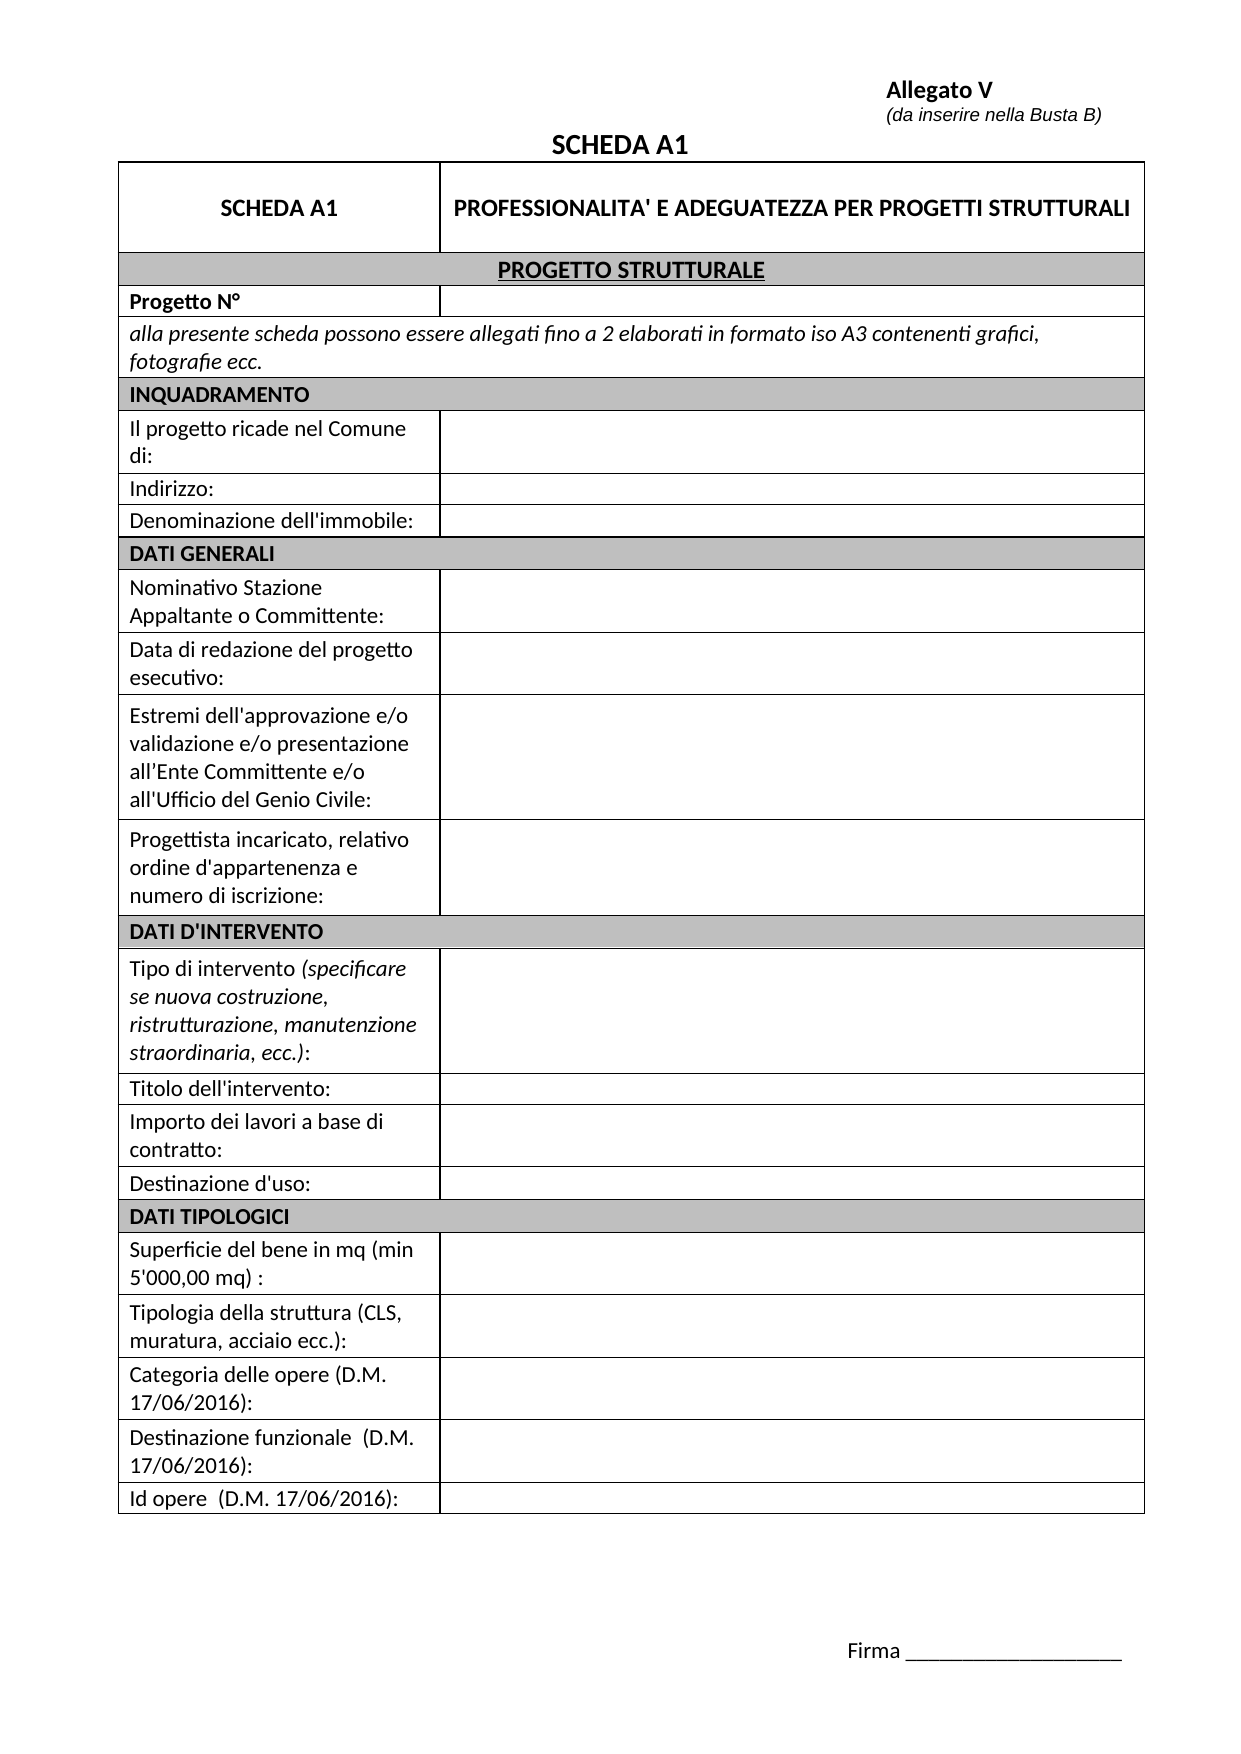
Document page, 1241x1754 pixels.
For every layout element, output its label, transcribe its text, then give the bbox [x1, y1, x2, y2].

table_cell DATI D'INTERVENTO [119, 916, 1144, 947]
table_cell [441, 1105, 1144, 1166]
table_cell Superficie del bene in mq (min 5'000,00 mq) : [119, 1233, 439, 1294]
table_cell DATI TIPOLOGICI [119, 1200, 1144, 1232]
table_cell PROGETTO STRUTTURALE [119, 253, 1144, 285]
table_cell Progetto N° [119, 286, 439, 316]
table_cell Data di redazione del progetto esecutivo: [119, 633, 439, 694]
table_cell [441, 505, 1144, 536]
table_cell Destinazione d'uso: [119, 1167, 439, 1199]
table_cell Nominativo Stazione Appaltante o Committente: [119, 570, 439, 632]
table_cell [441, 1167, 1144, 1199]
table_cell Id opere (D.M. 17/06/2016): [119, 1483, 439, 1513]
table_cell [441, 1074, 1144, 1104]
table_cell alla presente scheda possono essere allegati fino a 2 elaborati in formato iso A3 contenenti grafici, fotografie ecc. [119, 317, 1144, 377]
table_cell [441, 570, 1144, 632]
table_cell Progettista incaricato, relativo ordine d'appartenenza e numero di iscrizione: [119, 820, 439, 914]
table_cell [441, 286, 1144, 316]
table_cell [441, 949, 1144, 1072]
table_header SCHEDA A1 [119, 163, 439, 252]
table_cell Estremi dell'approvazione e/o validazione e/o presentazione all’Ente Committente e/o all'Ufficio del Genio Civile: [119, 695, 439, 819]
table_cell [441, 411, 1144, 472]
table_cell Tipo di intervento (specificare se nuova costruzione, ristrutturazione, manutenzione straordinaria, ecc.): [119, 949, 439, 1072]
table_cell [441, 1483, 1144, 1513]
table_cell [441, 474, 1144, 504]
table_cell [441, 1233, 1144, 1294]
table_cell Importo dei lavori a base di contratto: [119, 1105, 439, 1166]
table_cell Denominazione dell'immobile: [119, 505, 439, 536]
table_cell Indirizzo: [119, 474, 439, 504]
table_cell [441, 695, 1144, 819]
table_cell Tipologia della struttura (CLS, muratura, acciaio ecc.): [119, 1295, 439, 1357]
table_cell Categoria delle opere (D.M. 17/06/2016): [119, 1358, 439, 1419]
table_cell Il progetto ricade nel Comune di: [119, 411, 439, 472]
table_cell Destinazione funzionale (D.M. 17/06/2016): [119, 1420, 439, 1482]
table_cell [441, 1420, 1144, 1482]
table_cell [441, 1295, 1144, 1357]
table_cell [441, 1358, 1144, 1419]
table_header PROFESSIONALITA' E ADEGUATEZZA PER PROGETTI STRUTTURALI [441, 163, 1144, 252]
table_cell [441, 820, 1144, 914]
table_cell Titolo dell'intervento: [119, 1074, 439, 1104]
table_cell [441, 633, 1144, 694]
table_cell DATI GENERALI [119, 538, 1144, 569]
table_cell INQUADRAMENTO [119, 378, 1144, 410]
